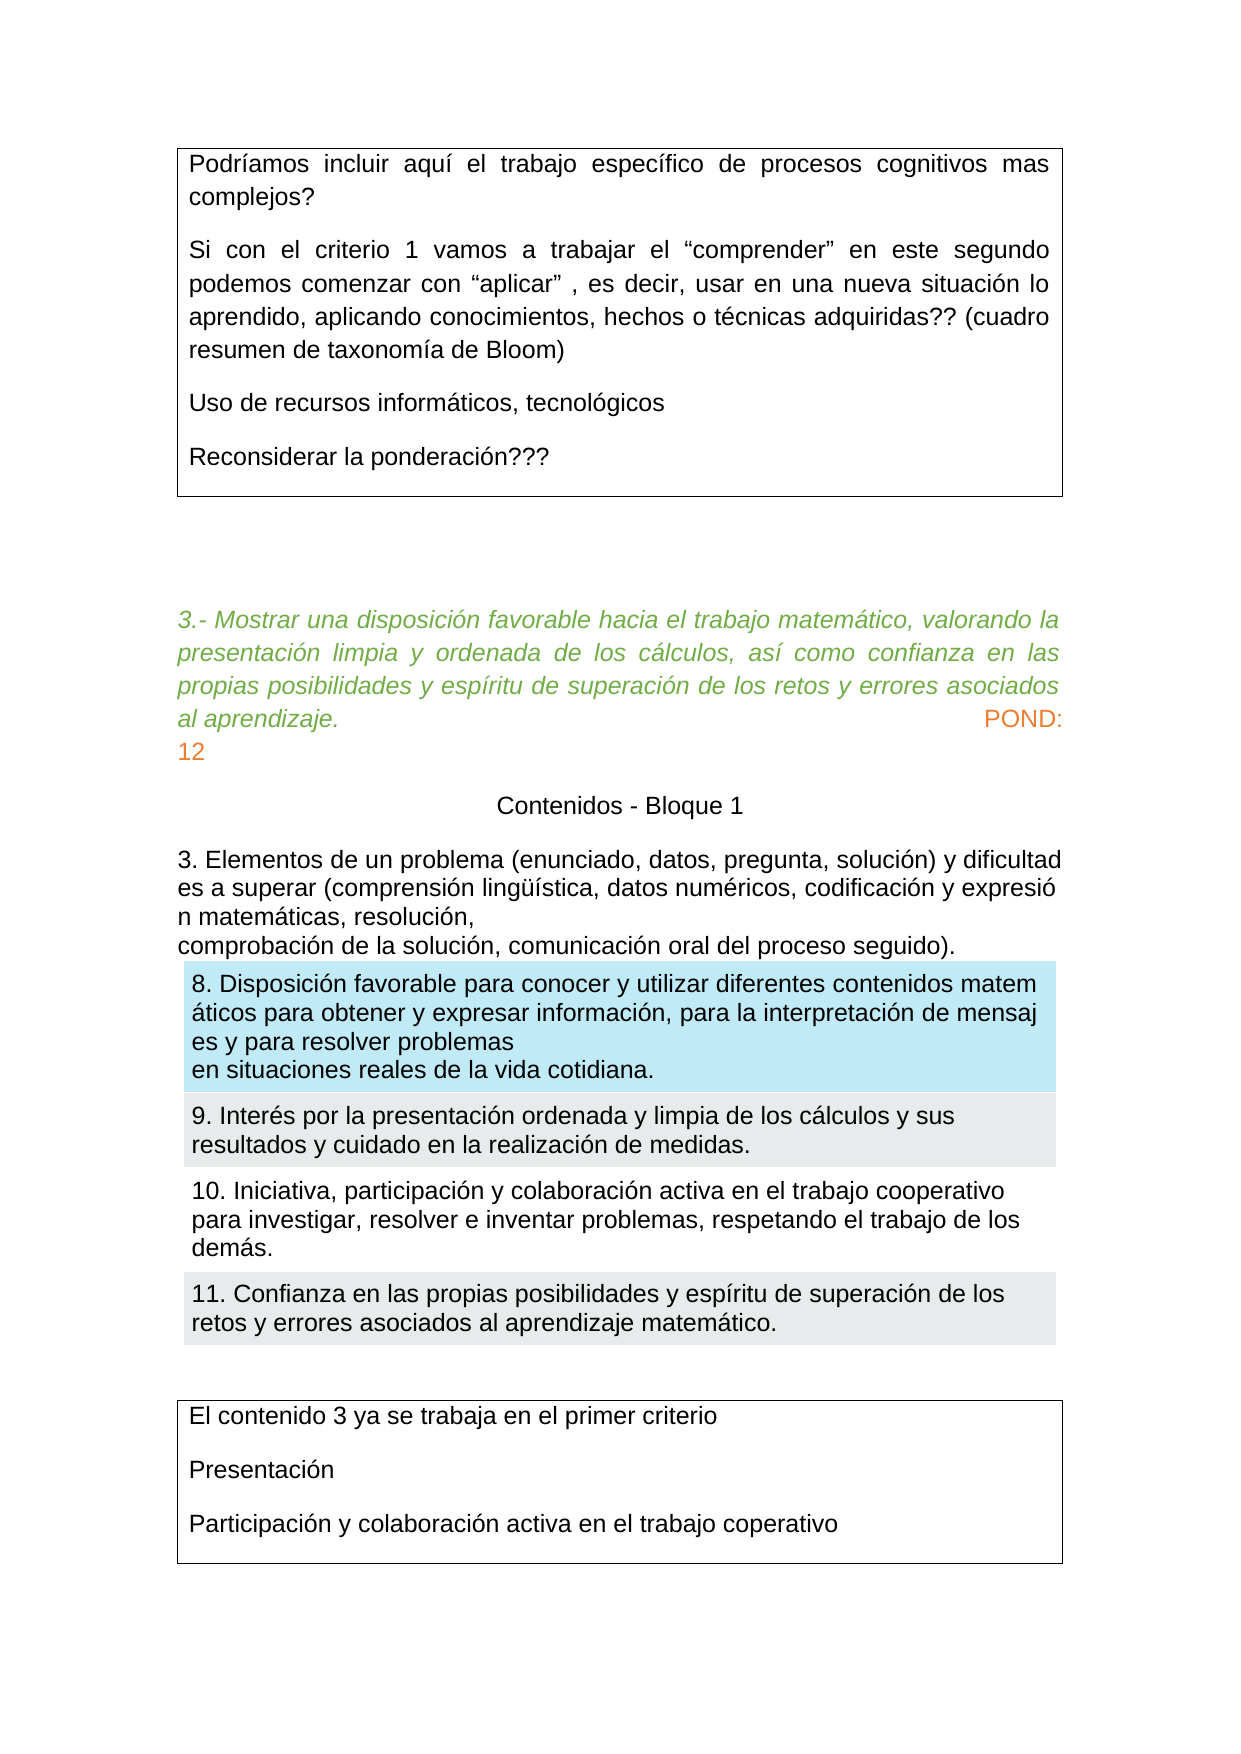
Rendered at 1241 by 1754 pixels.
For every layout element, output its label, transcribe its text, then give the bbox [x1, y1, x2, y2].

text Contenidos - Bloque 1 [177, 791, 1063, 819]
table_cell 11. Confianza en las propias posibilidades y espíritu de superación de los retos y errores asociados al aprendizaje matemático. [184, 1272, 1056, 1345]
table_header Podríamos incluir aquí el trabajo específico de procesos cognitivos mas complejos? Si con el criterio 1 vamos a trabajar el “comprender” en este segundo podemos comenzar con “aplicar” , es decir, usar en una nueva situación lo aprendido, aplicando conocimientos, hechos o técnicas adquiridas?? (cuadro resumen de taxonomía de Bloom) Uso de recursos informáticos, tecnológicos Reconsiderar la ponderación??? [178, 149, 1062, 496]
table_cell 10. Iniciativa, participación y colaboración activa en el trabajo cooperativo para investigar, resolver e inventar problemas, respetando el trabajo de los demás. [184, 1168, 1056, 1270]
table_header El contenido 3 ya se trabaja en el primer criterio Presentación Participación y colaboración activa en el trabajo coperativo [178, 1401, 1062, 1563]
text 3. Elementos de un problema (enunciado, datos, pregunta, solución) y dificultades a superar (comprensión lingüística, datos numéricos, codificación y expresión matemáticas, resolución, comprobación de la solución, comunicación oral del proceso seguido). [177, 845, 1063, 960]
table_header 8. Disposición favorable para conocer y utilizar diferentes contenidos matemáticos para obtener y expresar información, para la interpretación de mensajes y para resolver problemas en situaciones reales de la vida cotidiana. [184, 961, 1056, 1092]
text 3.- Mostrar una disposición favorable hacia el trabajo matemático, valorando la presentación limpia y ordenada de los cálculos, así como confianza en las propias posibilidades y espíritu de superación de los retos y errores asociados al aprendizaje. POND: 12 [177, 605, 1063, 766]
table_cell 9. Interés por la presentación ordenada y limpia de los cálculos y sus resultados y cuidado en la realización de medidas. [184, 1093, 1056, 1167]
